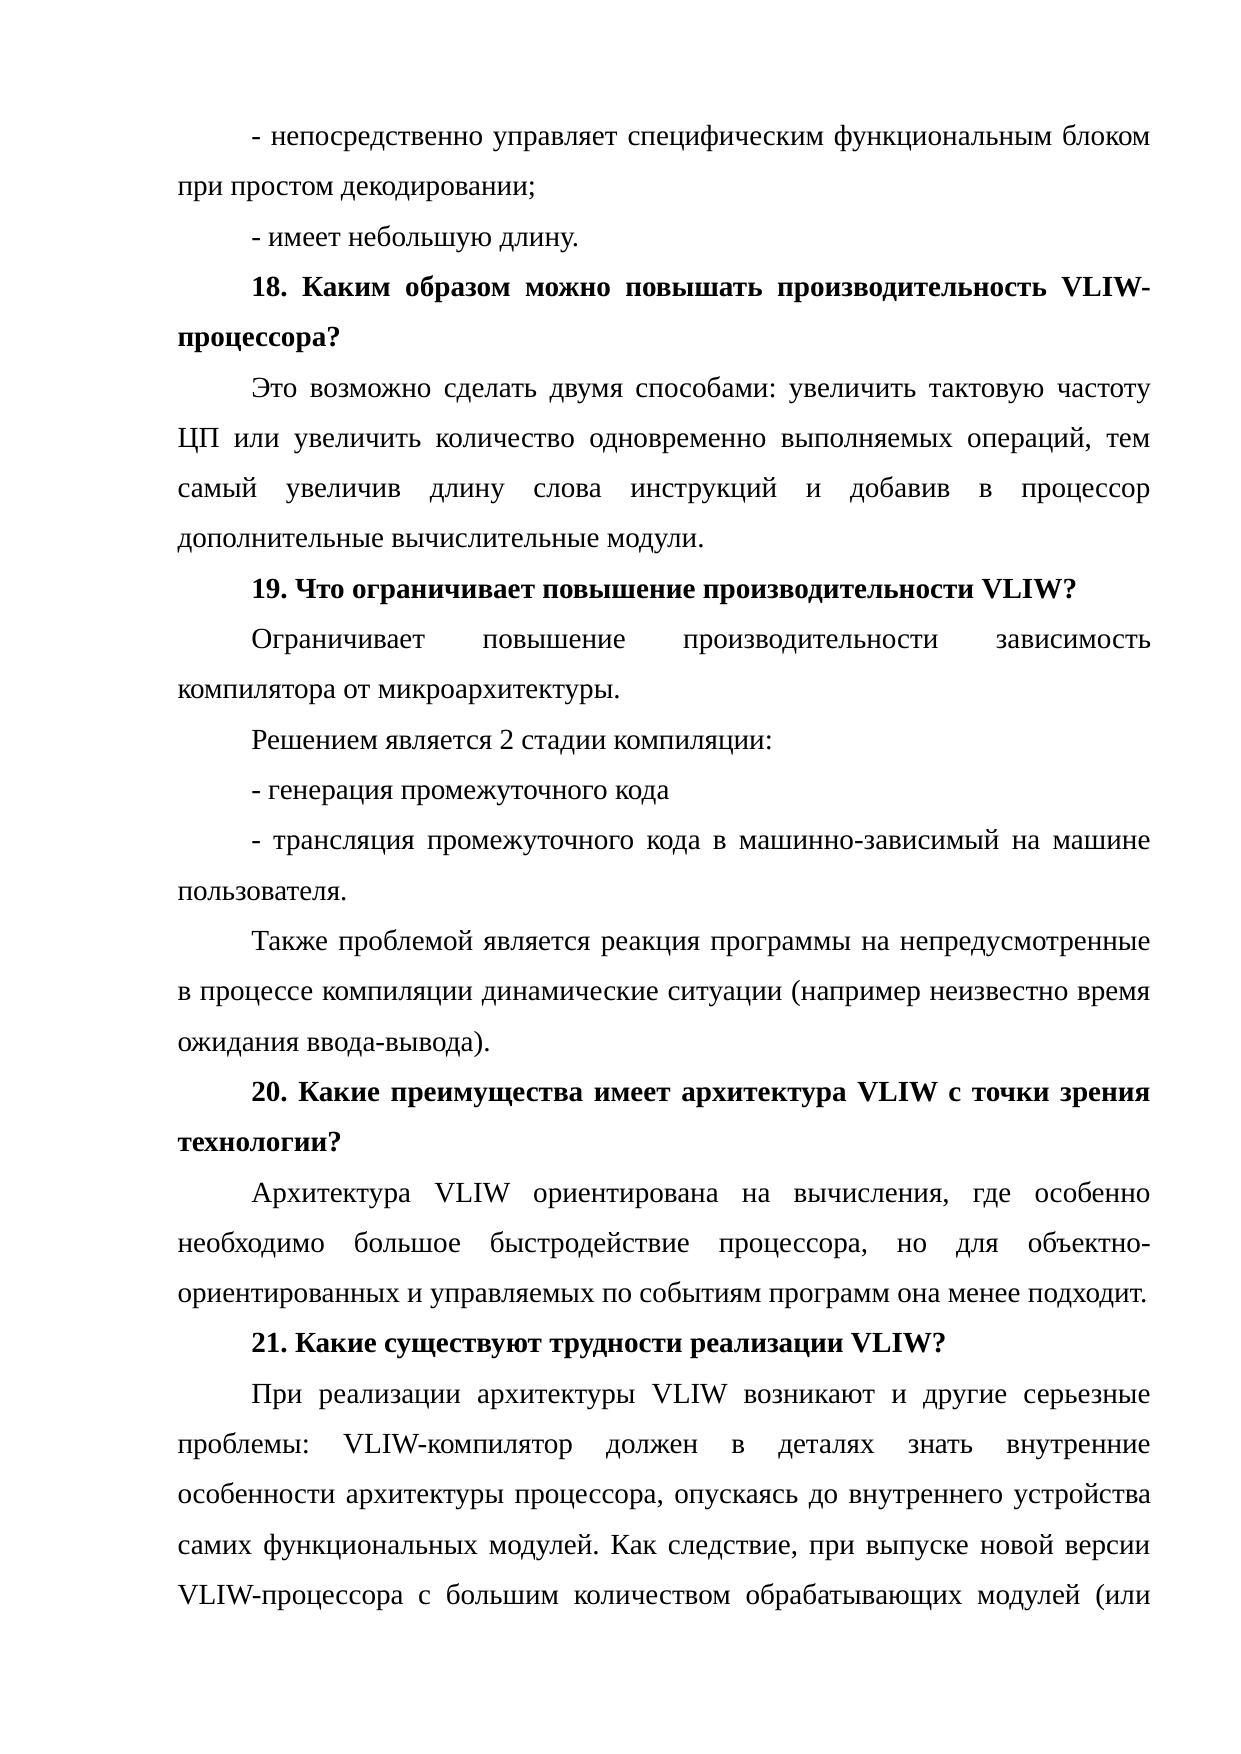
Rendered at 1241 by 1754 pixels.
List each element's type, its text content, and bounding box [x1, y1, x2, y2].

text При реализации архитектуры VLIW возникают и другие серьезные проблемы: VLIW-компилятор должен в деталях знать внутренние особенности архитектуры процессора, опускаясь до внутреннего устройства самих функциональных модулей. Как следствие, при выпуске новой версии VLIW-процессора с большим количеством обрабатывающих модулей (или [177, 1376, 1152, 1611]
text 21. Какие существуют трудности реализации VLIW? [177, 1326, 1152, 1359]
text - непосредственно управляет специфическим функциональным блоком при простом декодировании; [177, 118, 1152, 202]
text Архитектура VLIW ориентирована на вычисления, где особенно необходимо большое быстродействие процессора, но для объектно-ориентированных и управляемых по событиям программ она менее подходит. [177, 1175, 1152, 1309]
text 19. Что ограничивает повышение производительности VLIW? [177, 571, 1152, 604]
text Ограничивает повышение производительности зависимость компилятора от микроархитектуры. [177, 621, 1152, 705]
text - генерация промежуточного кода [177, 772, 1152, 806]
text 18. Каким образом можно повышать производительность VLIW-процессора? [177, 269, 1152, 353]
text - трансляция промежуточного кода в машинно-зависимый на машине пользователя. [177, 822, 1152, 906]
text Это возможно сделать двумя способами: увеличить тактовую частоту ЦП или увеличить количество одновременно выполняемых операций, тем самый увеличив длину слова инструкций и добавив в процессор дополнительные вычислительные модули. [177, 370, 1152, 554]
text Также проблемой является реакция программы на непредусмотренные в процессе компиляции динамические ситуации (например неизвестно время ожидания ввода-вывода). [177, 923, 1152, 1057]
text 20. Какие преимущества имеет архитектура VLIW с точки зрения технологии? [177, 1074, 1152, 1158]
text Решением является 2 стадии компиляции: [177, 722, 1152, 755]
text - имеет небольшую длину. [177, 219, 1152, 252]
